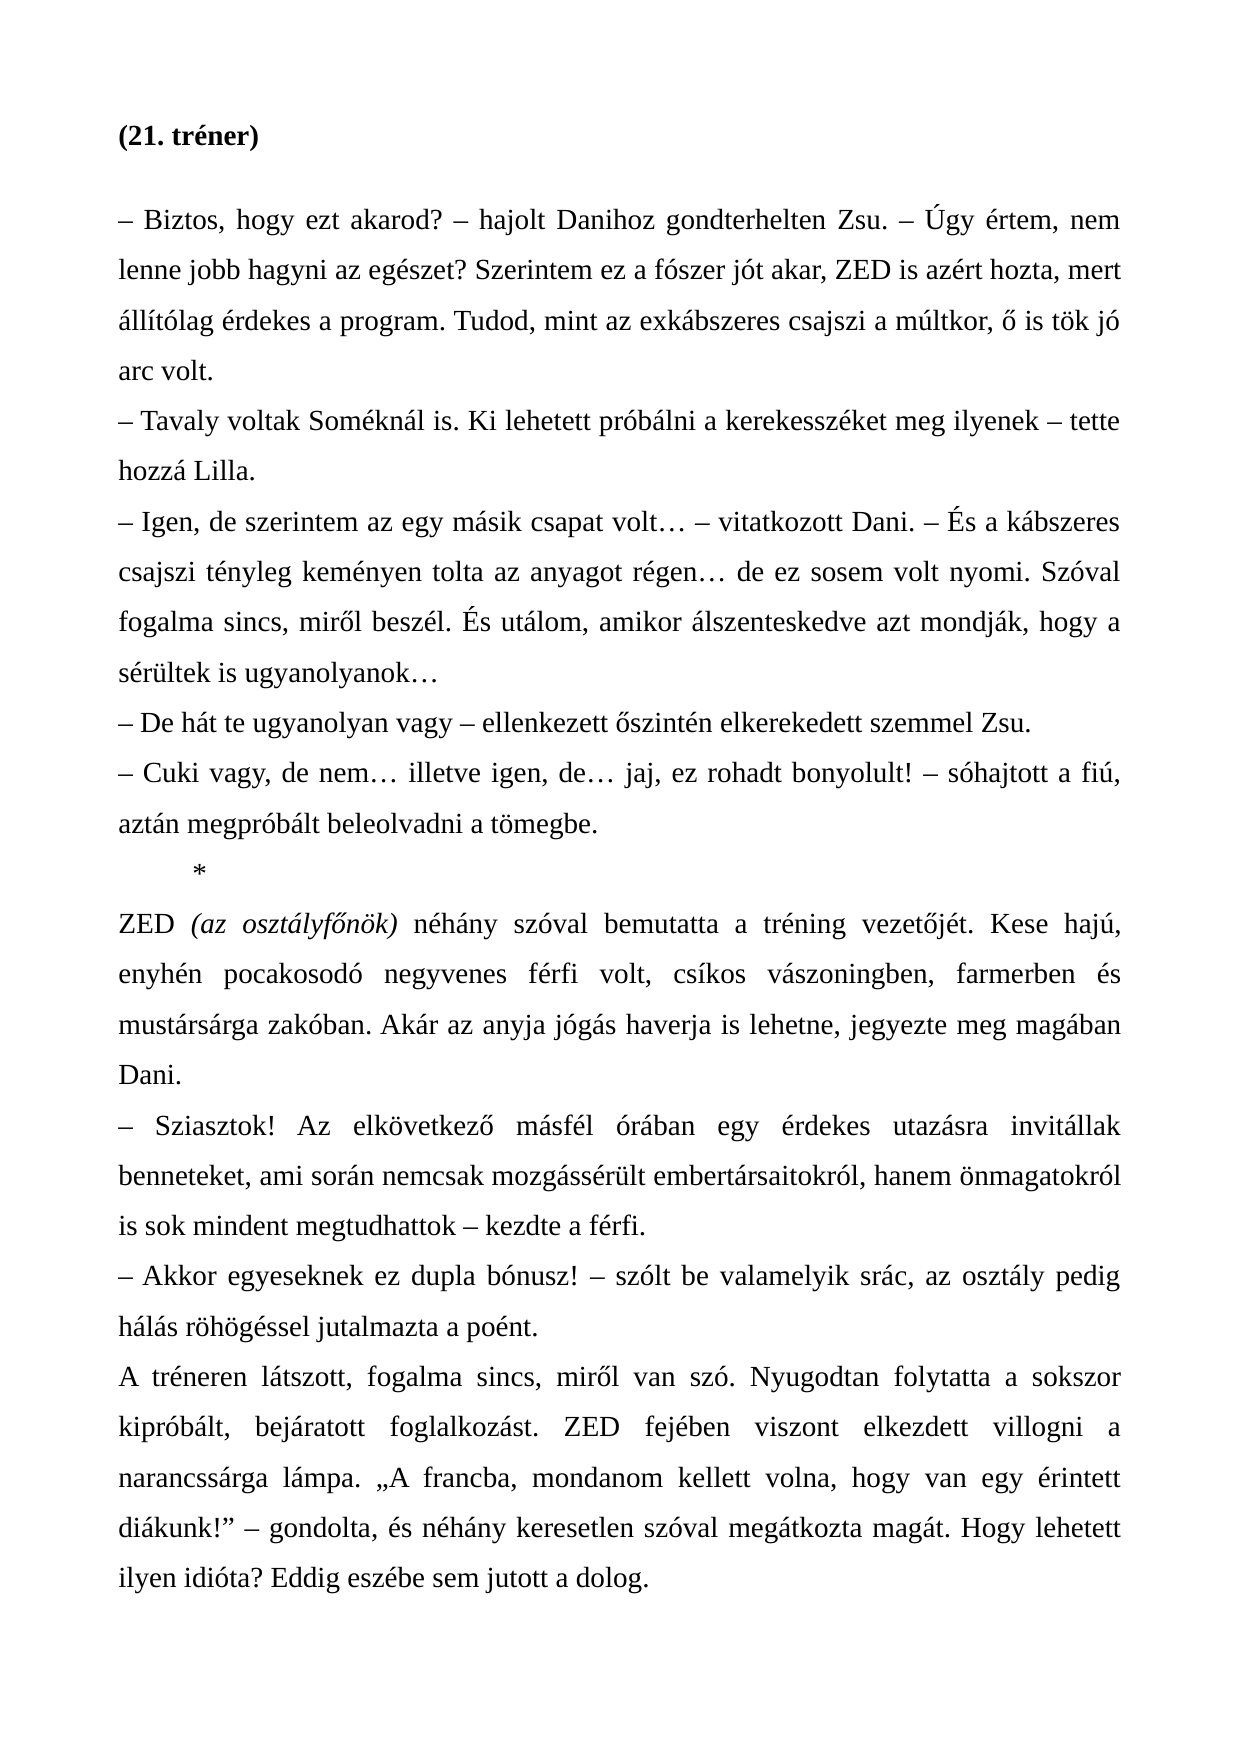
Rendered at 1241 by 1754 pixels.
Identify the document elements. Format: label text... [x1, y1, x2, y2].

text – Biztos, hogy ezt akarod? – hajolt Danihoz gondterhelten Zsu. – Úgy értem, nem lenne jobb hagyni az egészet? Szerintem ez a fószer jót akar, ZED is azért hozta, mert állítólag érdekes a program. Tudod, mint az exkábszeres csajszi a múltkor, ő is tök jó arc volt. [118, 202, 1122, 386]
text A tréneren látszott, fogalma sincs, miről van szó. Nyugodtan folytatta a sokszor kipróbált, bejáratott foglalkozást. ZED fejében viszont elkezdett villogni a narancssárga lámpa. „A francba, mondanom kellett volna, hogy van egy érintett diákunk!” – gondolta, és néhány keresetlen szóval megátkozta magát. Hogy lehetett ilyen idióta? Eddig eszébe sem jutott a dolog. [118, 1359, 1122, 1594]
text * [118, 856, 1122, 889]
text ZED (az osztályfőnök) néhány szóval bemutatta a tréning vezetőjét. Kese hajú, enyhén pocakosodó negyvenes férfi volt, csíkos vászoningben, farmerben és mustársárga zakóban. Akár az anyja jógás haverja is lehetne, jegyezte meg magában Dani. [118, 906, 1122, 1091]
text – Tavaly voltak Soméknál is. Ki lehetett próbálni a kerekesszéket meg ilyenek – tette hozzá Lilla. [118, 403, 1122, 487]
subtitle (21. tréner) [118, 118, 1122, 152]
text – Igen, de szerintem az egy másik csapat volt… – vitatkozott Dani. – És a kábszeres csajszi tényleg keményen tolta az anyagot régen… de ez sosem volt nyomi. Szóval fogalma sincs, miről beszél. És utálom, amikor álszenteskedve azt mondják, hogy a sérültek is ugyanolyanok… [118, 504, 1122, 688]
text – De hát te ugyanolyan vagy – ellenkezett őszintén elkerekedett szemmel Zsu. [118, 705, 1122, 739]
text – Akkor egyeseknek ez dupla bónusz! – szólt be valamelyik srác, az osztály pedig hálás röhögéssel jutalmazta a poént. [118, 1258, 1122, 1342]
text – Sziasztok! Az elkövetkező másfél órában egy érdekes utazásra invitállak benneteket, ami során nemcsak mozgássérült embertársaitokról, hanem önmagatokról is sok mindent megtudhattok – kezdte a férfi. [118, 1108, 1122, 1242]
text – Cuki vagy, de nem… illetve igen, de… jaj, ez rohadt bonyolult! – sóhajtott a fiú, aztán megpróbált beleolvadni a tömegbe. [118, 755, 1122, 839]
